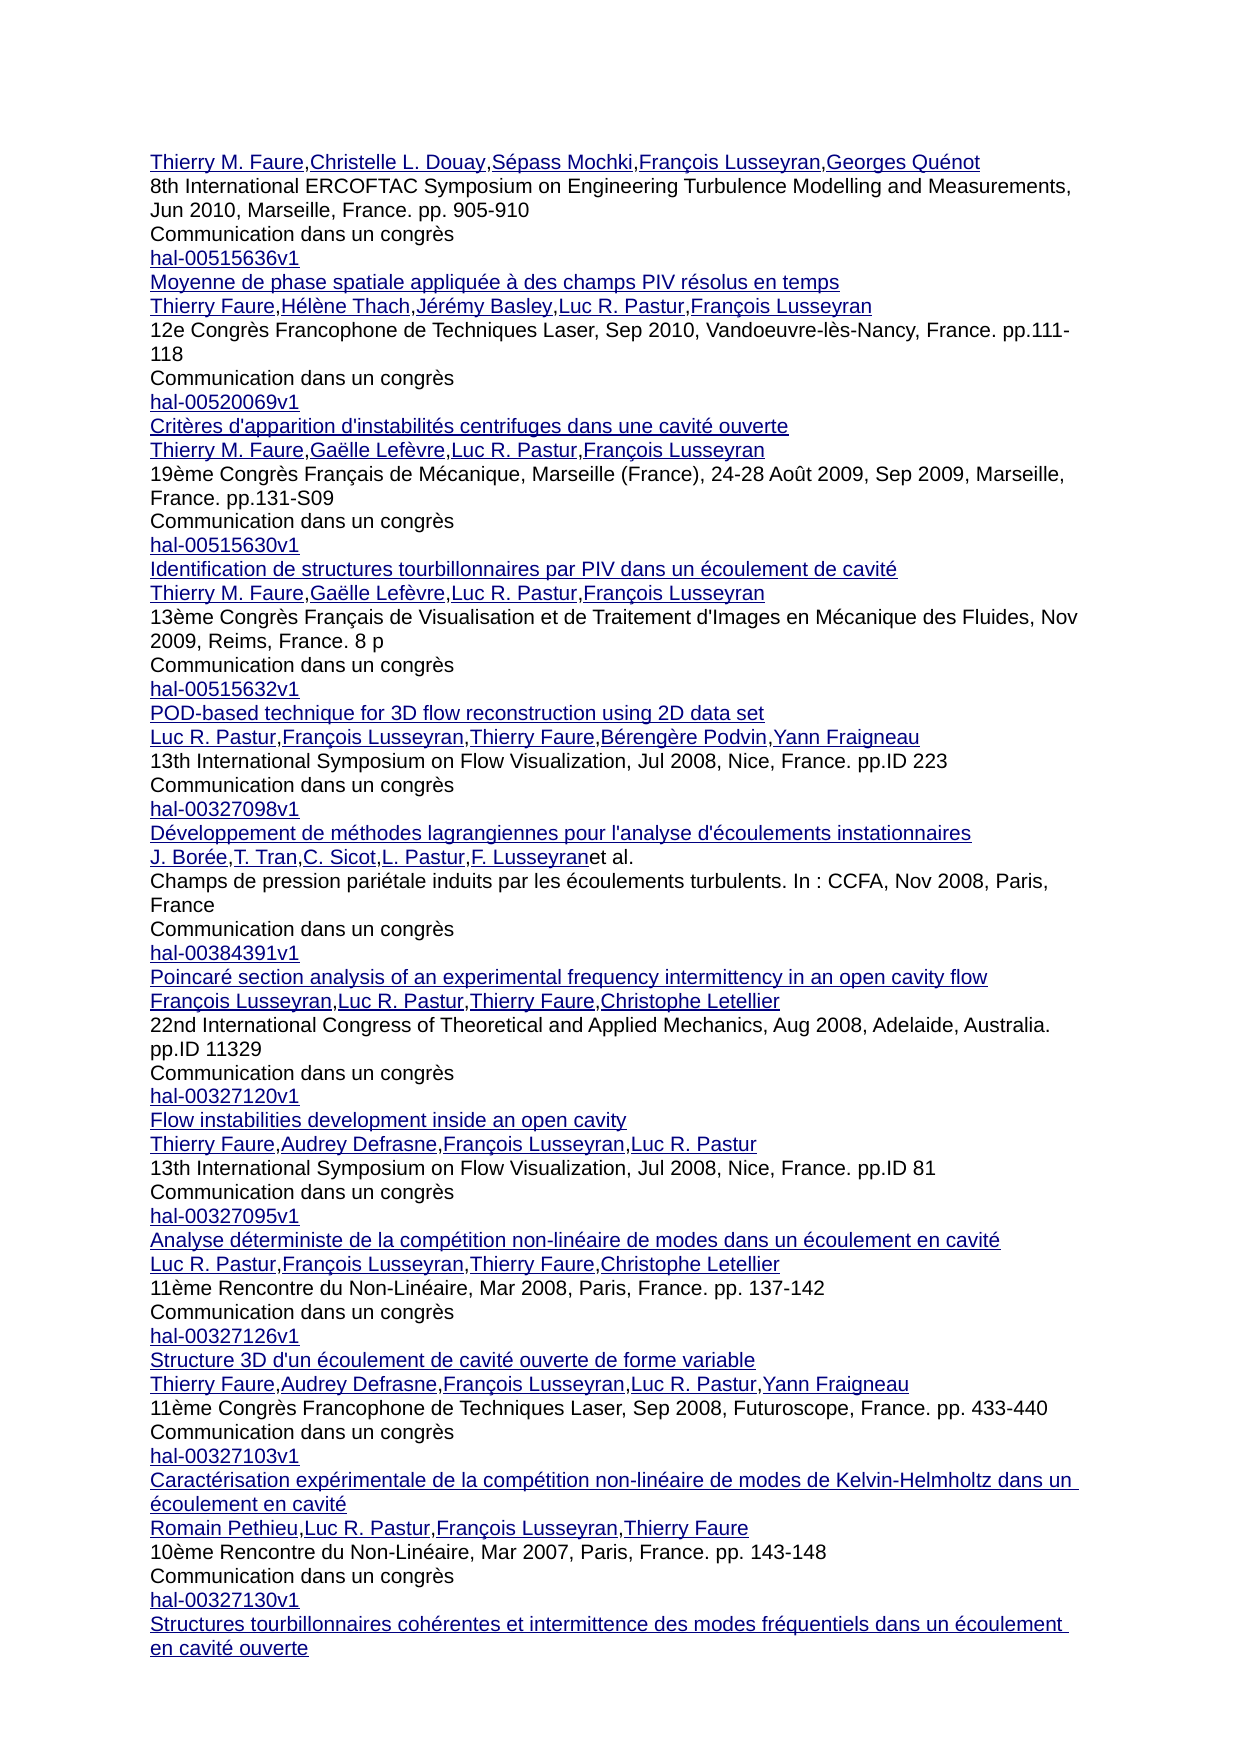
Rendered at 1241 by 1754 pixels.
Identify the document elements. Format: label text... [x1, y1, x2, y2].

table_cell Moyenne de phase spatiale appliquée à des champs PIV résolus en temps Thierry Faure,Hélène Thach,Jérémy Basley,Luc R. Pastur,François Lusseyran 12e Congrès Francophone de Techniques Laser, Sep 2010, Vandoeuvre-lès-Nancy, France. pp.111-118 Communication dans un congrès hal-00520069v1 [150, 270, 1090, 413]
table_cell Critères d'apparition d'instabilités centrifuges dans une cavité ouverte Thierry M. Faure,Gaëlle Lefèvre,Luc R. Pastur,François Lusseyran 19ème Congrès Français de Mécanique, Marseille (France), 24-28 Août 2009, Sep 2009, Marseille, France. pp.131-S09 Communication dans un congrès hal-00515630v1 [150, 414, 1090, 557]
table_cell Développement de méthodes lagrangiennes pour l'analyse d'écoulements instationnaires J. Borée,T. Tran,C. Sicot,L. Pastur,F. Lusseyranet al. Champs de pression pariétale induits par les écoulements turbulents. In : CCFA, Nov 2008, Paris, France Communication dans un congrès hal-00384391v1 [150, 821, 1090, 964]
table_cell Thierry M. Faure,Christelle L. Douay,Sépass Mochki,François Lusseyran,Georges Quénot 8th International ERCOFTAC Symposium on Engineering Turbulence Modelling and Measurements, Jun 2010, Marseille, France. pp. 905-910 Communication dans un congrès hal-00515636v1 [150, 150, 1090, 270]
table_cell POD-based technique for 3D flow reconstruction using 2D data set Luc R. Pastur,François Lusseyran,Thierry Faure,Bérengère Podvin,Yann Fraigneau 13th International Symposium on Flow Visualization, Jul 2008, Nice, France. pp.ID 223 Communication dans un congrès hal-00327098v1 [150, 701, 1090, 821]
table_cell Caractérisation expérimentale de la compétition non-linéaire de modes de Kelvin-Helmholtz dans un écoulement en cavité Romain Pethieu,Luc R. Pastur,François Lusseyran,Thierry Faure 10ème Rencontre du Non-Linéaire, Mar 2007, Paris, France. pp. 143-148 Communication dans un congrès hal-00327130v1 [150, 1468, 1090, 1611]
table_cell Structures tourbillonnaires cohérentes et intermittence des modes fréquentiels dans un écoulement en cavité ouverte [150, 1611, 1090, 1659]
table_cell Identification de structures tourbillonnaires par PIV dans un écoulement de cavité Thierry M. Faure,Gaëlle Lefèvre,Luc R. Pastur,François Lusseyran 13ème Congrès Français de Visualisation et de Traitement d'Images en Mécanique des Fluides, Nov 2009, Reims, France. 8 p Communication dans un congrès hal-00515632v1 [150, 557, 1090, 701]
table_cell Structure 3D d'un écoulement de cavité ouverte de forme variable Thierry Faure,Audrey Defrasne,François Lusseyran,Luc R. Pastur,Yann Fraigneau 11ème Congrès Francophone de Techniques Laser, Sep 2008, Futuroscope, France. pp. 433-440 Communication dans un congrès hal-00327103v1 [150, 1348, 1090, 1468]
table_cell Flow instabilities development inside an open cavity Thierry Faure,Audrey Defrasne,François Lusseyran,Luc R. Pastur 13th International Symposium on Flow Visualization, Jul 2008, Nice, France. pp.ID 81 Communication dans un congrès hal-00327095v1 [150, 1108, 1090, 1228]
table_cell Poincaré section analysis of an experimental frequency intermittency in an open cavity flow François Lusseyran,Luc R. Pastur,Thierry Faure,Christophe Letellier 22nd International Congress of Theoretical and Applied Mechanics, Aug 2008, Adelaide, Australia. pp.ID 11329 Communication dans un congrès hal-00327120v1 [150, 965, 1090, 1108]
table_cell Analyse déterministe de la compétition non-linéaire de modes dans un écoulement en cavité Luc R. Pastur,François Lusseyran,Thierry Faure,Christophe Letellier 11ème Rencontre du Non-Linéaire, Mar 2008, Paris, France. pp. 137-142 Communication dans un congrès hal-00327126v1 [150, 1228, 1090, 1348]
